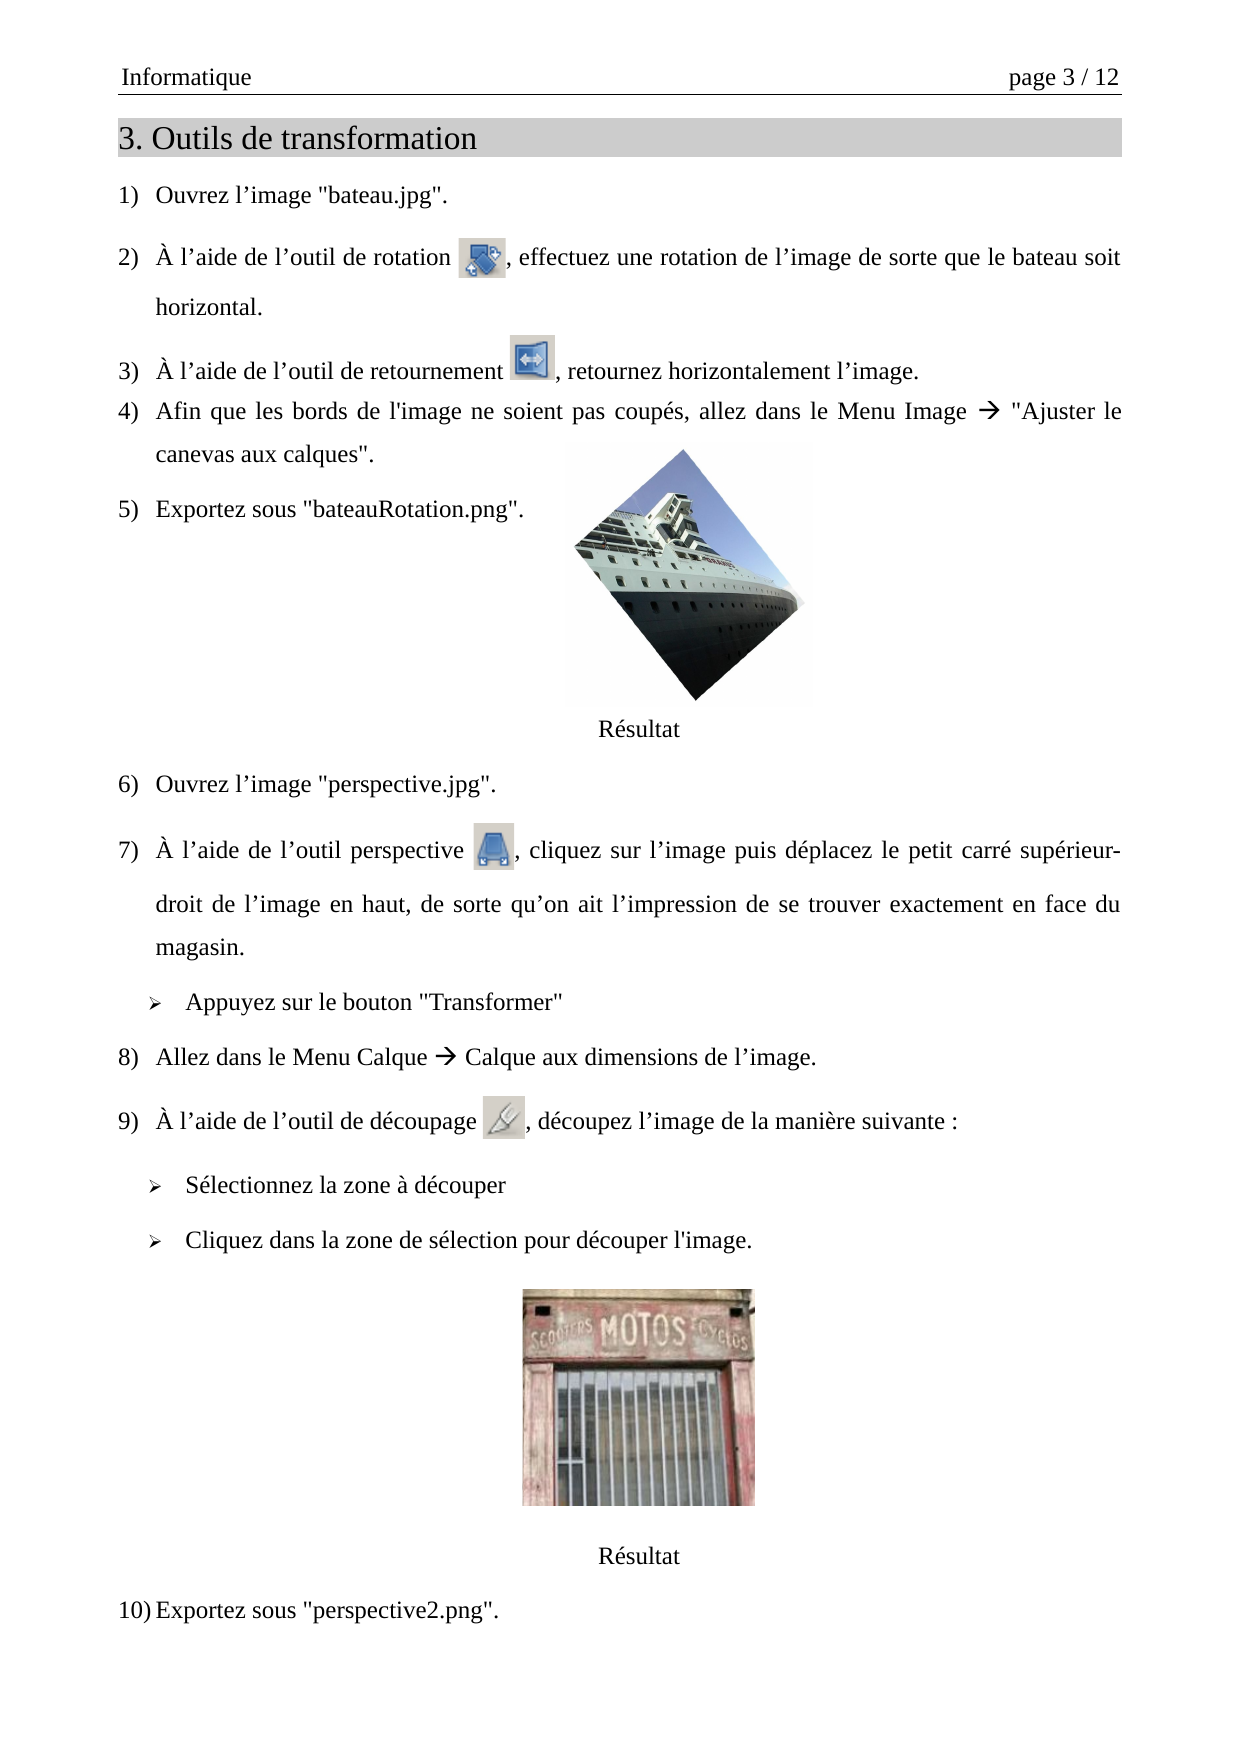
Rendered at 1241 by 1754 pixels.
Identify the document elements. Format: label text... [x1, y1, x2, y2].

list Exportez sous "bateauRotation.png". [118, 494, 549, 523]
list À l’aide de l’outil perspective , cliquez sur l’image puis déplacez le petit carré supérieur-droit de l’image en haut, de sorte qu’on ait l’impression de se trouver exactement en face du magasin. [118, 824, 1122, 961]
list Cliquez dans la zone de sélection pour découper l'image. [148, 1225, 1122, 1254]
text Résultat [155, 1541, 1122, 1569]
list Sélectionnez la zone à découper [148, 1171, 1122, 1199]
list Exportez sous "perspective2.png". [118, 1596, 1122, 1624]
list Afin que les bords de l'image ne soient pas coupés, allez dans le Menu Image  "Ajuster le canevas aux calques". [118, 396, 1122, 716]
picture [522, 1289, 755, 1506]
list À l’aide de l’outil de retournement , retournez horizontalement l’image. [118, 335, 1122, 385]
list [829, 494, 1122, 523]
text Résultat [155, 714, 1122, 743]
list Ouvrez l’image "bateau.jpg". [118, 180, 1122, 209]
list À l’aide de l’outil de découpage , découpez l’image de la manière suivante : [118, 1097, 1122, 1144]
picture [565, 442, 813, 707]
list Ouvrez l’image "perspective.jpg". [118, 769, 1122, 798]
list Appuyez sur le bouton "Transformer" [148, 987, 1122, 1016]
subtitle 3. Outils de transformation [118, 118, 1122, 157]
list À l’aide de l’outil de rotation , effectuez une rotation de l’image de sorte que le bateau soit horizontal. [118, 235, 1122, 321]
list Allez dans le Menu Calque  Calque aux dimensions de l’image. [118, 1042, 1122, 1071]
